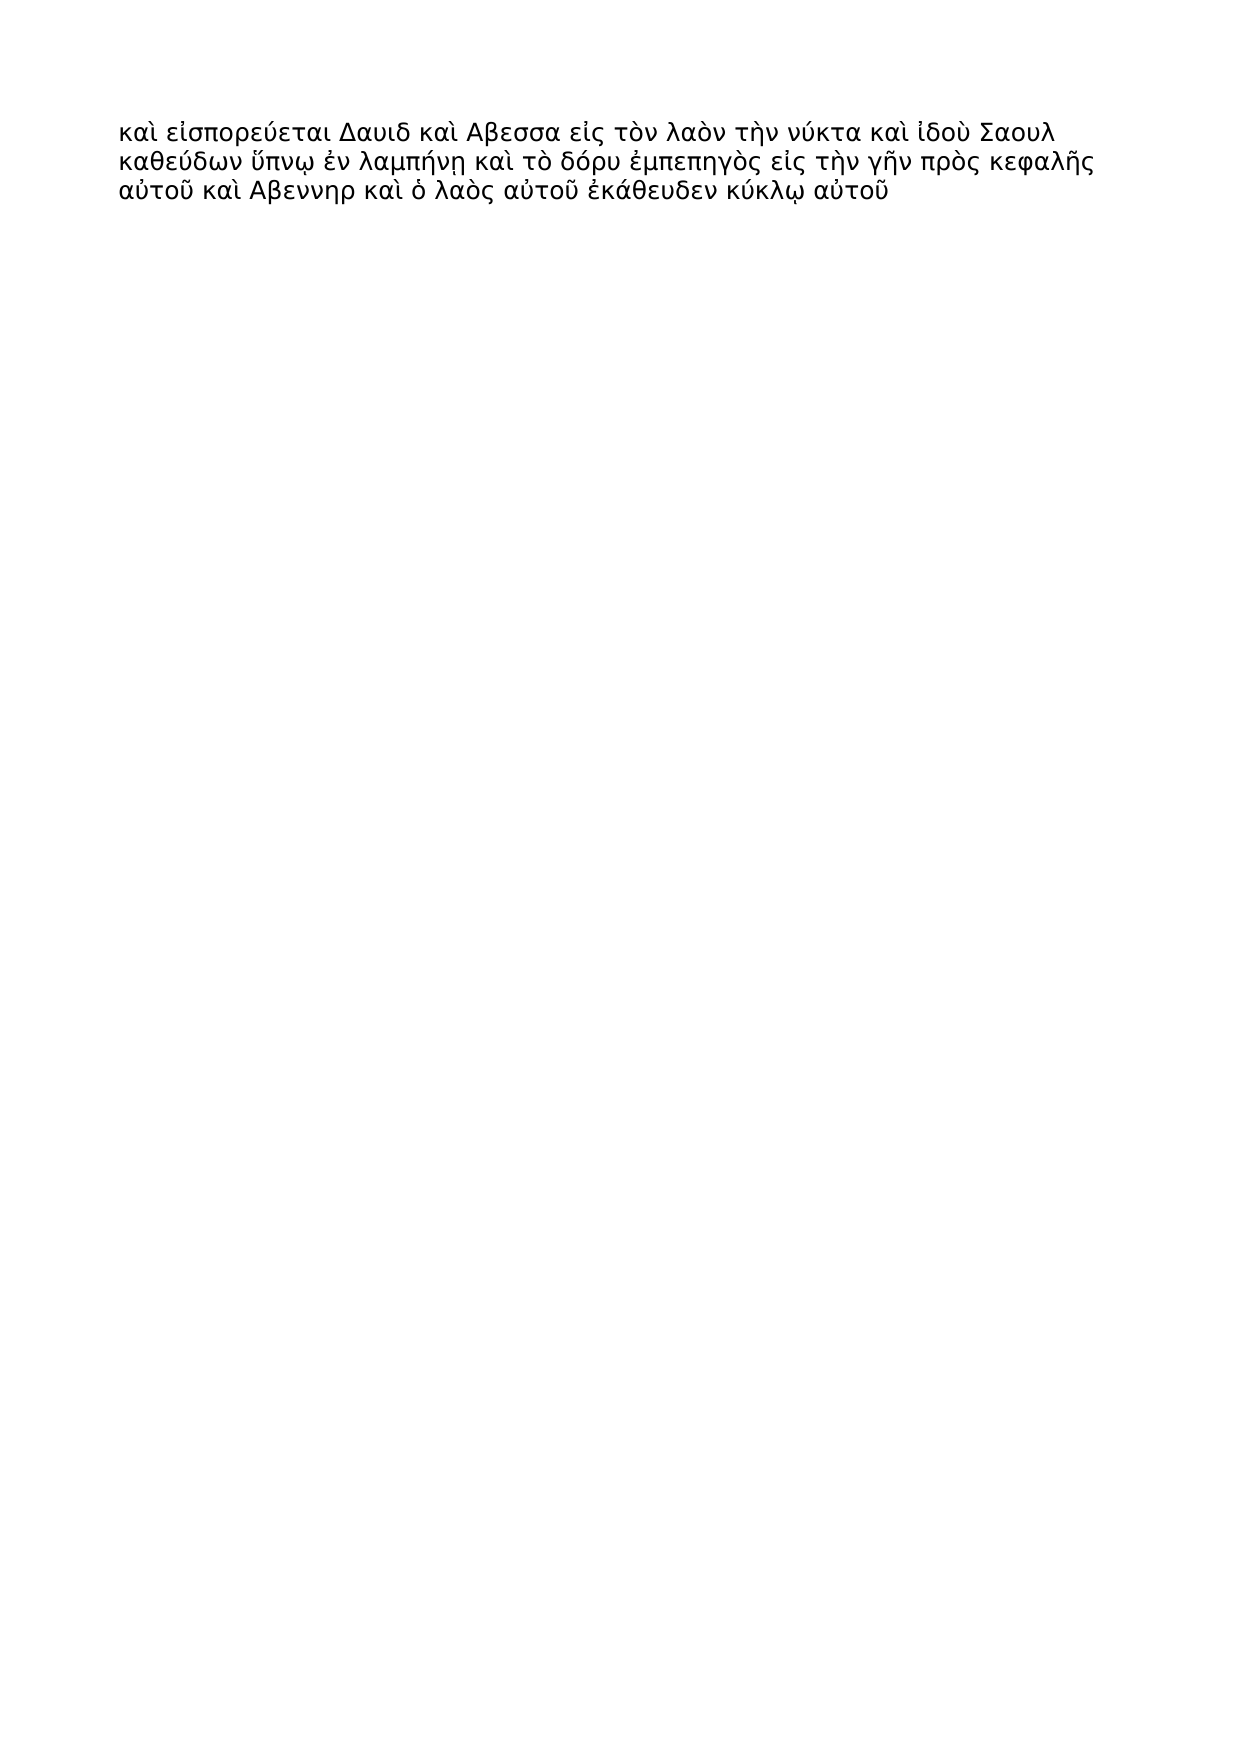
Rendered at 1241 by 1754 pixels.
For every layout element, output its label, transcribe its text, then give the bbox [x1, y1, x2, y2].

text καὶ εἰσπορεύεται Δαυιδ καὶ Αβεσσα εἰς τὸν λαὸν τὴν νύκτα καὶ ἰδοὺ Σαουλ καθεύδων ὕπνῳ ἐν λαμπήνῃ καὶ τὸ δόρυ ἐμπεπηγὸς εἰς τὴν γῆν πρὸς κεφαλῆς αὐτοῦ καὶ Αβεννηρ καὶ ὁ λαὸς αὐτοῦ ἐκάθευδεν κύκλῳ αὐτοῦ [118, 118, 1122, 206]
